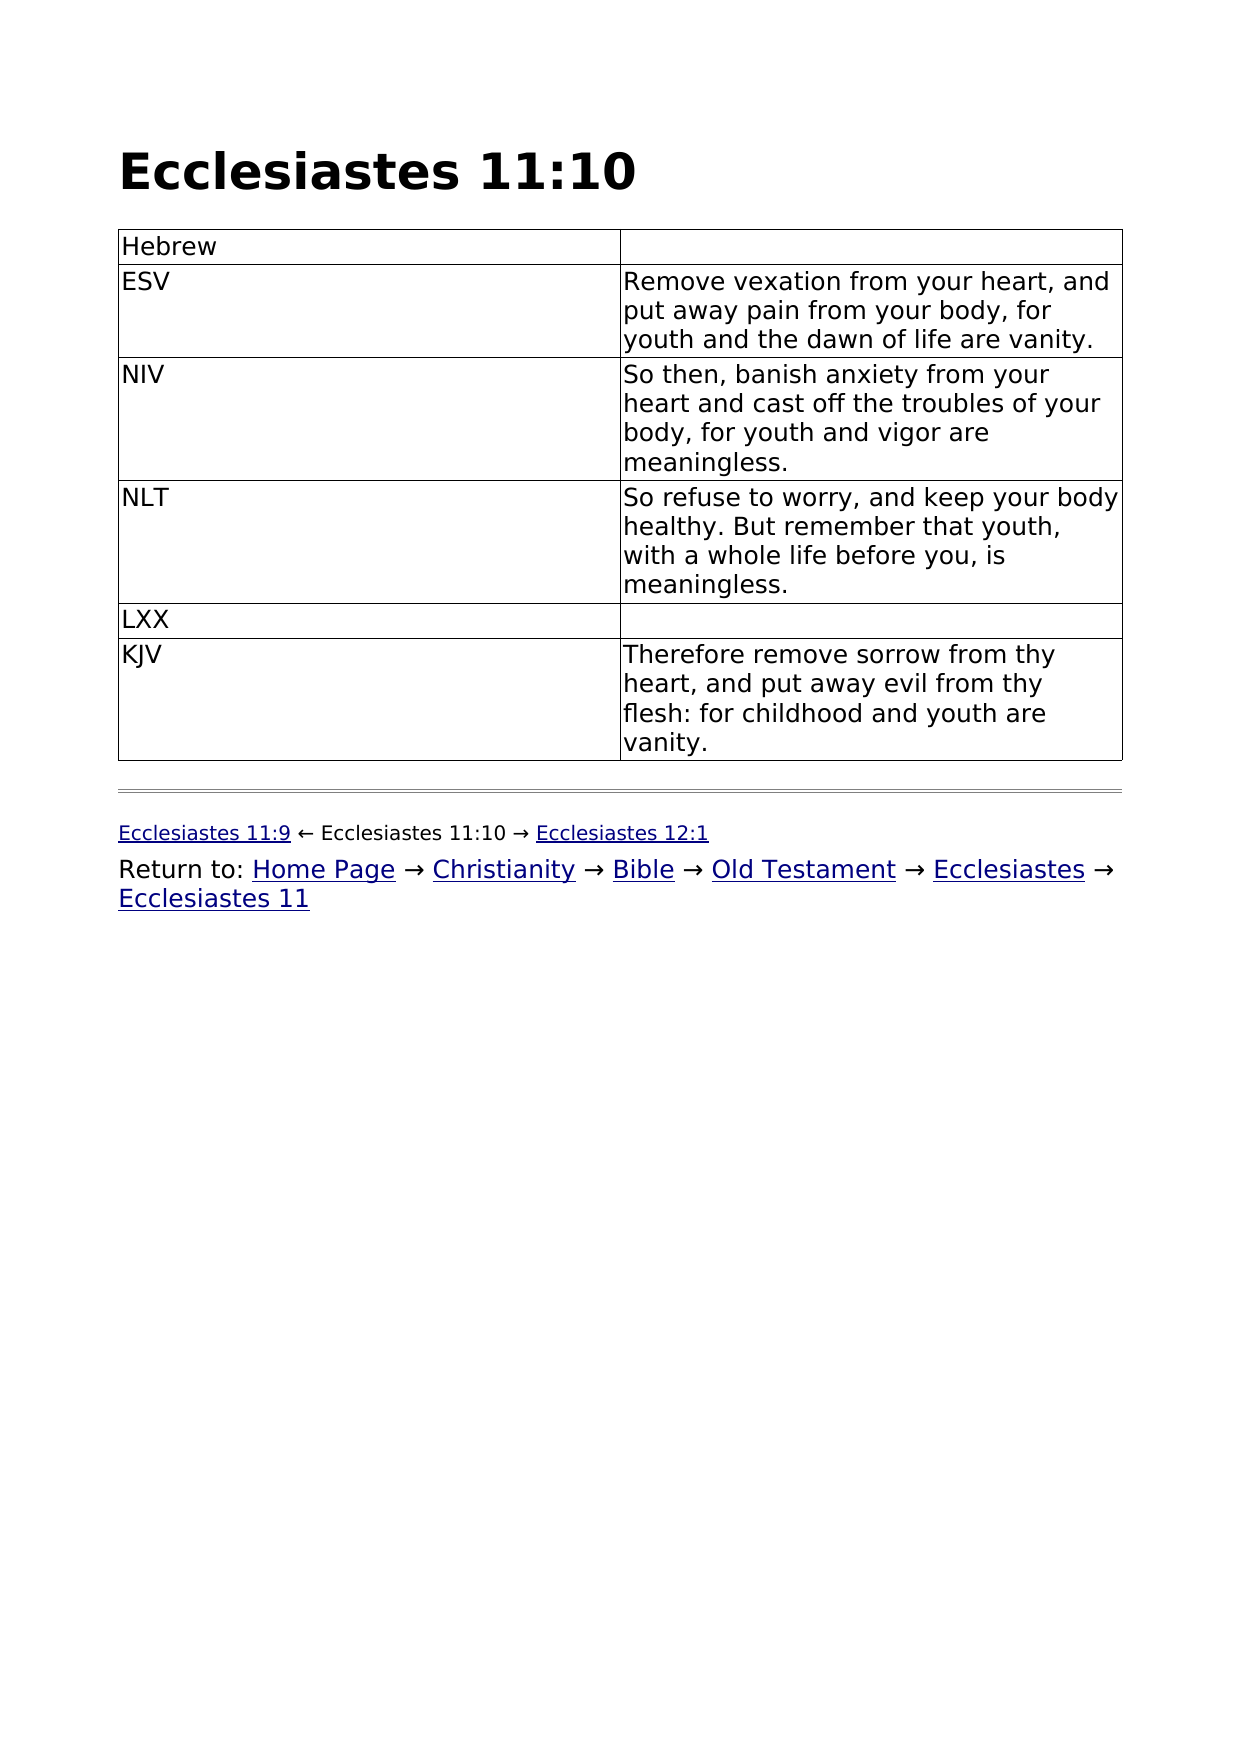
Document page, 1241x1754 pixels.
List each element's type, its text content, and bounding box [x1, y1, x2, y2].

table_cell KJV [119, 639, 620, 760]
table_header Hebrew [119, 230, 620, 264]
table_cell NLT [119, 481, 620, 602]
text Return to: Home Page → Christianity → Bible → Old Testament → Ecclesiastes → Ecclesiastes 11 [118, 855, 1122, 914]
table_header [621, 230, 1122, 264]
table_cell [621, 604, 1122, 637]
text Ecclesiastes 11:9 ← Ecclesiastes 11:10 → Ecclesiastes 12:1 [118, 821, 1122, 855]
table_cell NIV [119, 358, 620, 480]
table_cell So then, banish anxiety from your heart and cast off the troubles of your body, for youth and vigor are meaningless. [621, 358, 1122, 480]
subtitle Ecclesiastes 11:10 [118, 143, 1122, 201]
table_cell So refuse to worry, and keep your body healthy. But remember that youth, with a whole life before you, is meaningless. [621, 481, 1122, 602]
table_cell LXX [119, 604, 620, 637]
table_cell Remove vexation from your heart, and put away pain from your body, for youth and the dawn of life are vanity. [621, 265, 1122, 357]
table_cell Therefore remove sorrow from thy heart, and put away evil from thy flesh: for childhood and youth are vanity. [621, 639, 1122, 760]
table_cell ESV [119, 265, 620, 357]
